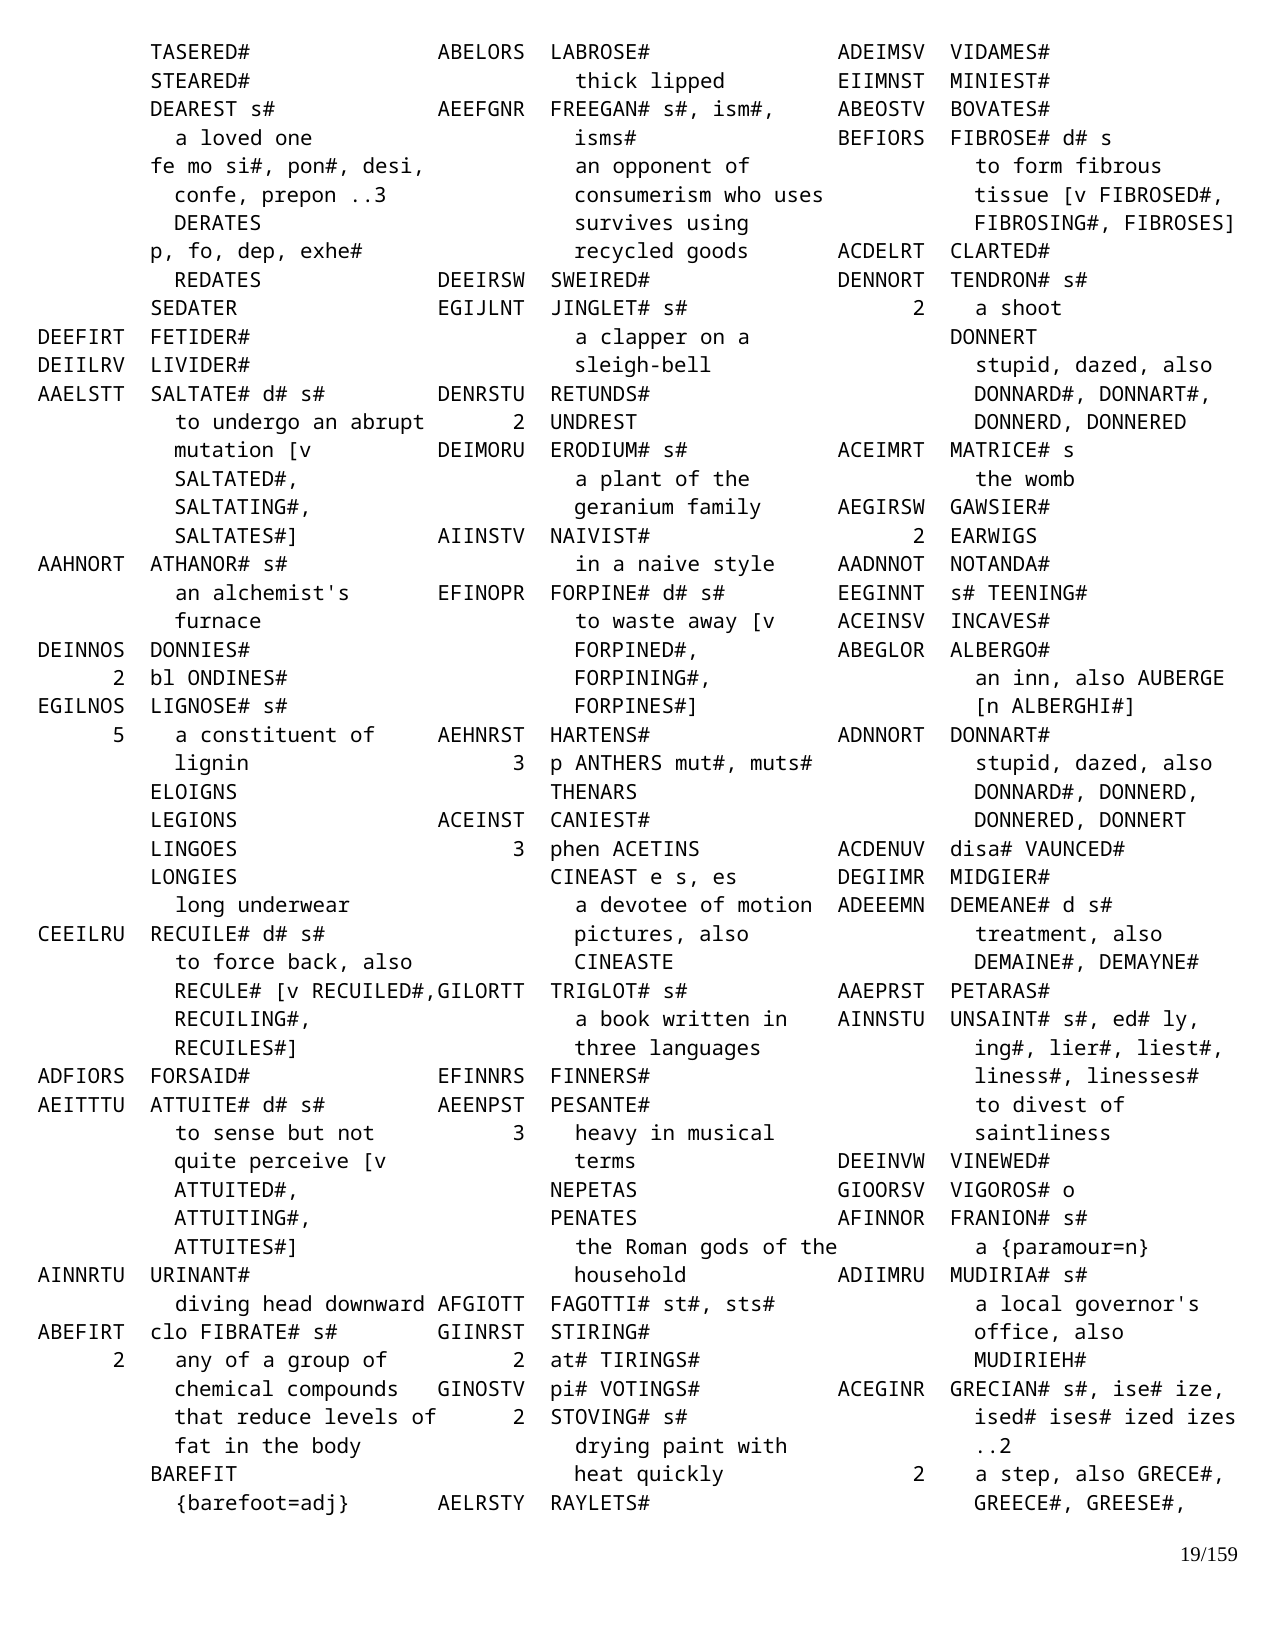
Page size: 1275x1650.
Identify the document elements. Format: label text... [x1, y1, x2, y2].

text ADEIMSV VIDAMES# [837, 37, 1237, 66]
text BEFIORS FIBROSE# d# s [837, 123, 1237, 151]
text the Roman gods of the household [437, 1232, 837, 1289]
text AAELSTT SALTATE# d# s# [37, 379, 437, 407]
text ADNNORT DONNART# [837, 720, 1237, 748]
text ABEOSTV BOVATES# [837, 94, 1237, 123]
text GIOORSV VIGOROS# o [837, 1175, 1237, 1203]
text stupid, dazed, also DONNARD#, DONNART#, DONNERD, DONNERED [837, 350, 1237, 436]
text DONNERT [837, 322, 1237, 350]
text GIINRST STIRING# [437, 1317, 837, 1346]
text DEEFIRT FETIDER# [37, 322, 437, 350]
text ACEIMRT MATRICE# s [837, 436, 1237, 464]
text SEDATER [37, 293, 437, 322]
text TASERED# [37, 37, 437, 66]
text drying paint with heat quickly [437, 1431, 837, 1488]
text 3 phen ACETINS [437, 834, 837, 862]
text a loved one [37, 123, 437, 151]
text to sense but not quite perceive [v ATTUITED#, ATTUITING#, ATTUITES#] [37, 1118, 437, 1260]
text ACEINSV INCAVES# [837, 606, 1237, 635]
text EFINOPR FORPINE# d# s# [437, 578, 837, 606]
text ABEGLOR ALBERGO# [837, 635, 1237, 663]
text DEEINVW VINEWED# [837, 1147, 1237, 1175]
text an inn, also AUBERGE [n ALBERGHI#] [837, 663, 1237, 720]
text NEPETAS [437, 1175, 837, 1203]
text 3 heavy in musical terms [437, 1118, 837, 1175]
text a {paramour=n} [837, 1232, 1237, 1260]
text 2 bl ONDINES# [37, 663, 437, 692]
text a local governor's office, also MUDIRIEH# [837, 1289, 1237, 1374]
text BAREFIT [37, 1459, 437, 1488]
text an alchemist's furnace [37, 578, 437, 635]
text EEGINNT s# TEENING# [837, 578, 1237, 606]
text ACEGINR GRECIAN# s#, ise# ize, ised# ises# ized izes ..2 [837, 1374, 1237, 1459]
text long underwear [37, 891, 437, 919]
text stupid, dazed, also DONNARD#, DONNERD, DONNERED, DONNERT [837, 748, 1237, 834]
text AIINSTV NAIVIST# [437, 521, 837, 549]
text a clapper on a sleigh-bell [437, 322, 837, 379]
text DEAREST s# [37, 94, 437, 123]
text LONGIES [37, 862, 437, 891]
text AEGIRSW GAWSIER# [837, 492, 1237, 521]
text the womb [837, 464, 1237, 492]
text 2 STOVING# s# [437, 1402, 837, 1431]
text AINNRTU URINANT# [37, 1260, 437, 1289]
text CINEAST e s, es [437, 862, 837, 891]
text DEEIRSW SWEIRED# [437, 265, 837, 293]
text 5 a constituent of lignin [37, 720, 437, 777]
text DEGIIMR MIDGIER# [837, 862, 1237, 891]
text thick lipped [437, 66, 837, 94]
text DEIMORU ERODIUM# s# [437, 436, 837, 464]
text DEIILRV LIVIDER# [37, 350, 437, 379]
text STEARED# [37, 66, 437, 94]
text 2 EARWIGS [837, 521, 1237, 549]
text EGILNOS LIGNOSE# s# [37, 692, 437, 720]
text ELOIGNS [37, 777, 437, 805]
text GILORTT TRIGLOT# s# [437, 976, 837, 1004]
text AELRSTY RAYLETS# [437, 1488, 837, 1516]
text EIIMNST MINIEST# [837, 66, 1237, 94]
text 2 UNDREST [437, 407, 837, 436]
text GINOSTV pi# VOTINGS# [437, 1374, 837, 1402]
text DENNORT TENDRON# s# [837, 265, 1237, 293]
text 2 a shoot [837, 293, 1237, 322]
text a devotee of motion pictures, also CINEASTE [437, 891, 837, 976]
text AFGIOTT FAGOTTI# st#, sts# [437, 1289, 837, 1317]
text fe mo si#, pon#, desi, confe, prepon ..3 DERATES [37, 151, 437, 237]
text CEEILRU RECUILE# d# s# [37, 919, 437, 947]
text 3 p ANTHERS mut#, muts# [437, 748, 837, 777]
text p, fo, dep, exhe# REDATES [37, 237, 437, 293]
text AEEFGNR FREEGAN# s#, ism#, isms# [437, 94, 837, 151]
text ABEFIRT clo FIBRATE# s# [37, 1317, 437, 1346]
text ACDENUV disa# VAUNCED# [837, 834, 1237, 862]
text AEITTTU ATTUITE# d# s# [37, 1090, 437, 1118]
text EFINNRS FINNERS# [437, 1061, 837, 1090]
text ACEINST CANIEST# [437, 805, 837, 834]
text 2 any of a group of chemical compounds that reduce levels of fat in the body [37, 1346, 437, 1459]
text to divest of saintliness [837, 1090, 1237, 1147]
text DEINNOS DONNIES# [37, 635, 437, 663]
text ACDELRT CLARTED# [837, 237, 1237, 265]
text AINNSTU UNSAINT# s#, ed# ly, ing#, lier#, liest#, liness#, linesses# [837, 1004, 1237, 1090]
text 2 at# TIRINGS# [437, 1346, 837, 1374]
text ABELORS LABROSE# [437, 37, 837, 66]
text AFINNOR FRANION# s# [837, 1203, 1237, 1232]
text an opponent of consumerism who uses survives using recycled goods [437, 151, 837, 265]
text to undergo an abrupt mutation [v SALTATED#, SALTATING#, SALTATES#] [37, 407, 437, 549]
text {barefoot=adj} [37, 1488, 437, 1516]
text a book written in three languages [437, 1004, 837, 1061]
text AAHNORT ATHANOR# s# [37, 549, 437, 578]
text in a naive style [437, 549, 837, 578]
text AADNNOT NOTANDA# [837, 549, 1237, 578]
text AEENPST PESANTE# [437, 1090, 837, 1118]
text AAEPRST PETARAS# [837, 976, 1237, 1004]
text to form fibrous tissue [v FIBROSED#, FIBROSING#, FIBROSES] [837, 151, 1237, 237]
text diving head downward [37, 1289, 437, 1317]
text LEGIONS [37, 805, 437, 834]
text ADFIORS FORSAID# [37, 1061, 437, 1090]
text PENATES [437, 1203, 837, 1232]
text THENARS [437, 777, 837, 805]
text ADIIMRU MUDIRIA# s# [837, 1260, 1237, 1289]
text ADEEEMN DEMEANE# d s# [837, 891, 1237, 919]
text 2 a step, also GRECE#, GREECE#, GREESE#, [837, 1459, 1237, 1516]
text EGIJLNT JINGLET# s# [437, 293, 837, 322]
text treatment, also DEMAINE#, DEMAYNE# [837, 919, 1237, 976]
text LINGOES [37, 834, 437, 862]
text a plant of the geranium family [437, 464, 837, 521]
text DENRSTU RETUNDS# [437, 379, 837, 407]
text AEHNRST HARTENS# [437, 720, 837, 748]
text to force back, also RECULE# [v RECUILED#, RECUILING#, RECUILES#] [37, 947, 437, 1061]
text to waste away [v FORPINED#, FORPINING#, FORPINES#] [437, 606, 837, 720]
